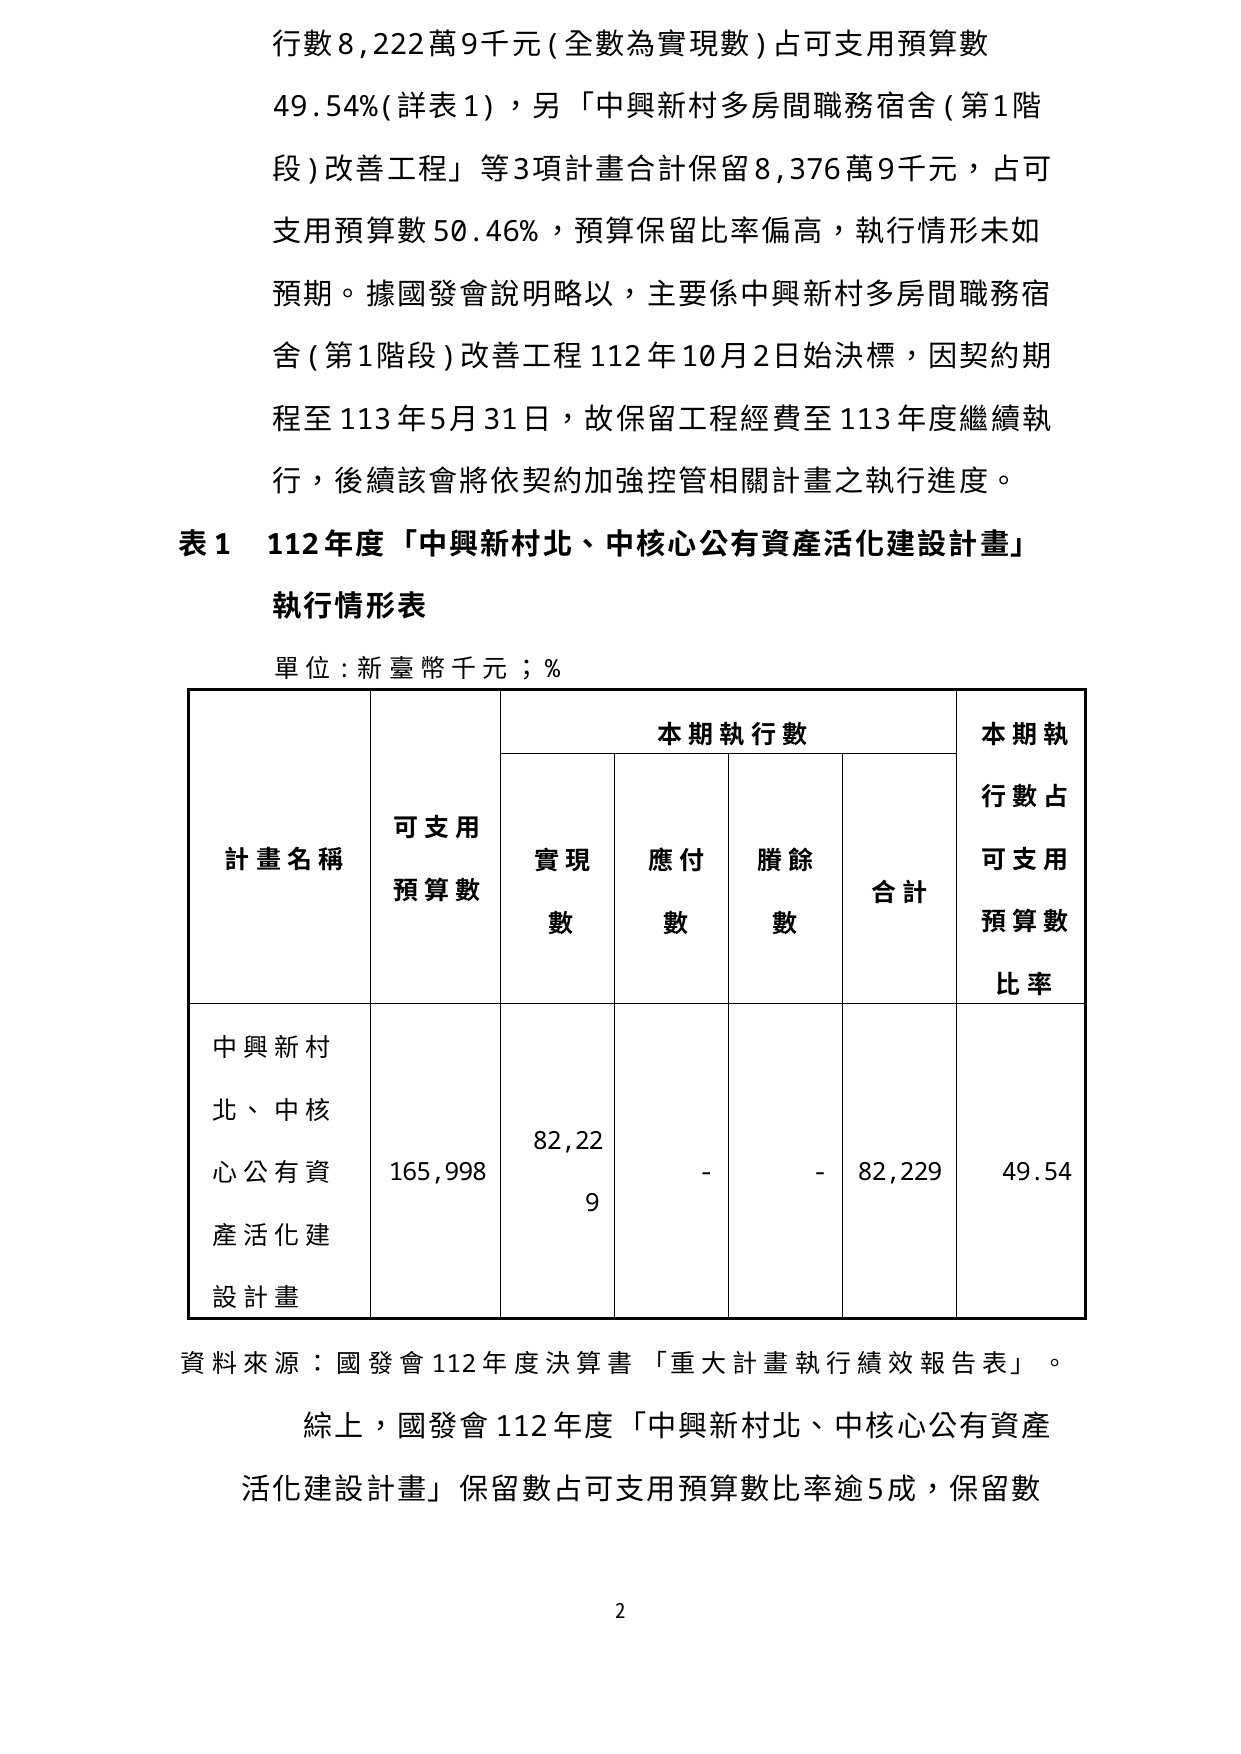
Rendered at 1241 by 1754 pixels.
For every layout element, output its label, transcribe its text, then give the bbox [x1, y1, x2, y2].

table_cell 165,998 [371, 1004, 500, 1317]
table_header 本期執行數占可支用預算數比率 [957, 691, 1084, 1003]
text 資料來源：國發會112年度決算書「重大計畫執行績效報告表」。 [177, 1320, 1063, 1382]
table_cell 82,229 [501, 1004, 614, 1317]
text 行數8,222萬9千元(全數為實現數)占可支用預算數49.54%(詳表1)，另「中興新村多房間職務宿舍(第1階段)改善工程」等3項計畫合計保留8,376萬9千元，占可支用預算數50.46%，預算保留比率偏高，執行情形未如預期。據國發會說明略以，主要係中興新村多房間職務宿舍(第1階段)改善工程112年10月2日始決標，因契約期程至113年5月31日，故保留工程經費至113年度繼續執行，後續該會將依契約加強控管相關計畫之執行進度。 [266, 0, 1063, 500]
table_header 可支用 預算數 [371, 691, 500, 1003]
table_cell - [729, 1004, 842, 1317]
text 表1 112年度「中興新村北、中核心公有資產活化建設計畫」執行情形表 單位:新臺幣千元；% [177, 500, 1063, 687]
table_cell 實現數 [501, 754, 614, 1003]
table_cell 合計 [843, 754, 956, 1003]
table_cell 賸餘數 [729, 754, 842, 1003]
table_cell 中興新村北、中核心公有資產活化建設計畫 [190, 1004, 370, 1317]
table_cell 49.54 [957, 1004, 1084, 1317]
table_cell - [615, 1004, 728, 1317]
table_cell 82,229 [843, 1004, 956, 1317]
text 綜上，國發會112年度「中興新村北、中核心公有資產活化建設計畫」保留數占可支用預算數比率逾5成，保留數 [236, 1382, 1063, 1507]
table_cell 應付數 [615, 754, 728, 1003]
table_header 本期執行數 [501, 691, 956, 753]
table_header 計畫名稱 [190, 691, 370, 1003]
